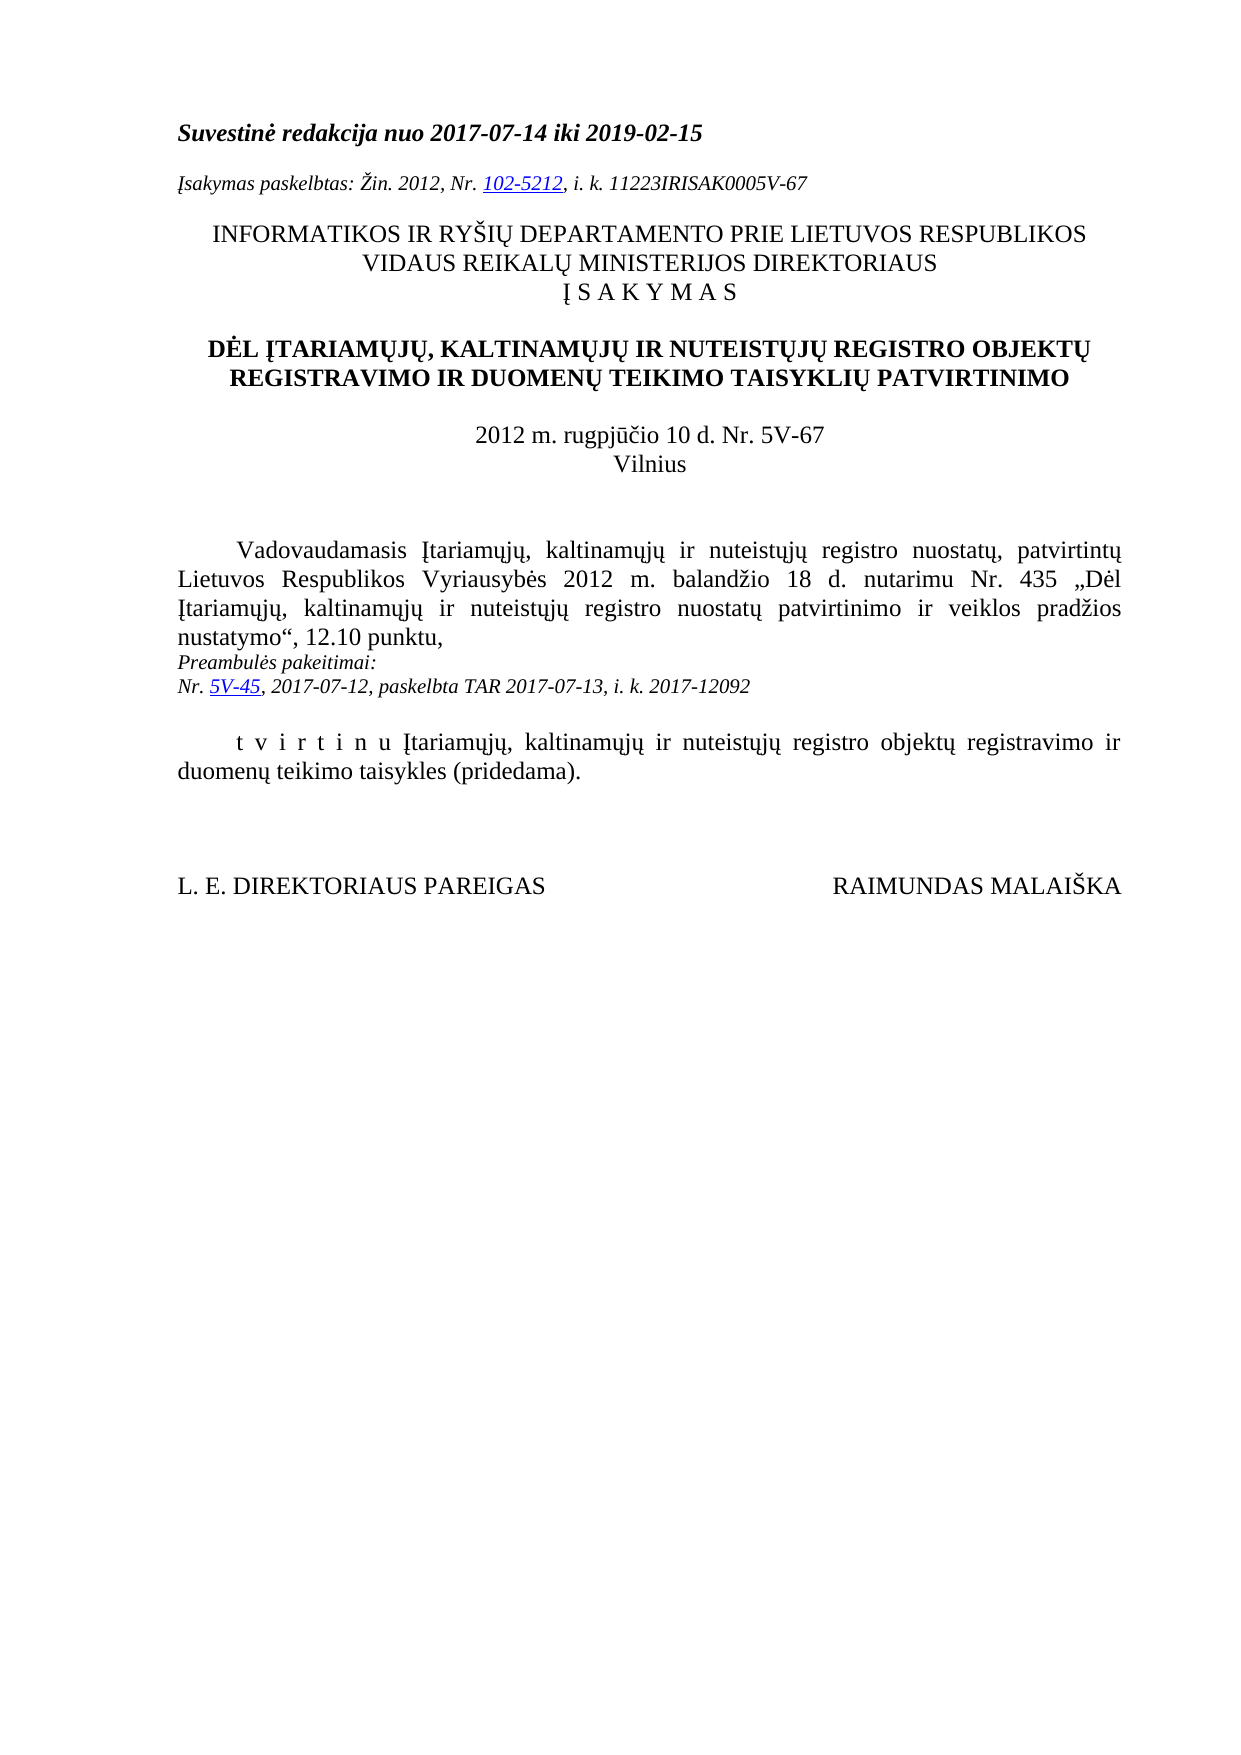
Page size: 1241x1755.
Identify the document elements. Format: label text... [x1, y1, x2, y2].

text Nr. 5V-45, 2017-07-12, paskelbta TAR 2017-07-13, i. k. 2017-12092 [177, 674, 1122, 698]
text INFORMATIKOS IR RYŠIŲ DEPARTAMENTO PRIE LIETUVOS RESPUBLIKOS VIDAUS REIKALŲ MINISTERIJOS DIREKTORIAUS [177, 219, 1122, 277]
text Vilnius [177, 449, 1122, 478]
text Suvestinė redakcija nuo 2017-07-14 iki 2019-02-15 [177, 118, 1122, 147]
text Vadovaudamasis Įtariamųjų, kaltinamųjų ir nuteistųjų registro nuostatų, patvirtintų Lietuvos Respublikos Vyriausybės 2012 m. balandžio 18 d. nutarimu Nr. 435 „Dėl Įtariamųjų, kaltinamųjų ir nuteistųjų registro nuostatų patvirtinimo ir veiklos pradžios nustatymo“, 12.10 punktu, [177, 535, 1122, 650]
text Įsakymas paskelbtas: Žin. 2012, Nr. 102-5212, i. k. 11223IRISAK0005V-67 [177, 171, 1122, 195]
text Į S A K Y M A S [177, 277, 1122, 305]
text 2012 m. rugpjūčio 10 d. Nr. 5V-67 [177, 420, 1122, 449]
text L. e. direktoriaus pareigas Raimundas Malaiška [177, 871, 1122, 900]
text DĖL ĮTARIAMŲJŲ, KALTINAMŲJŲ IR NUTEISTŲJŲ REGISTRO OBJEKTŲ REGISTRAVIMO IR DUOMENŲ TEIKIMO TAISYKLIŲ PATVIRTINIMO [177, 334, 1122, 392]
text Preambulės pakeitimai: [177, 650, 1122, 674]
text t v i r t i n u Įtariamųjų, kaltinamųjų ir nuteistųjų registro objektų registravimo ir duomenų teikimo taisykles (pridedama). [177, 727, 1122, 785]
